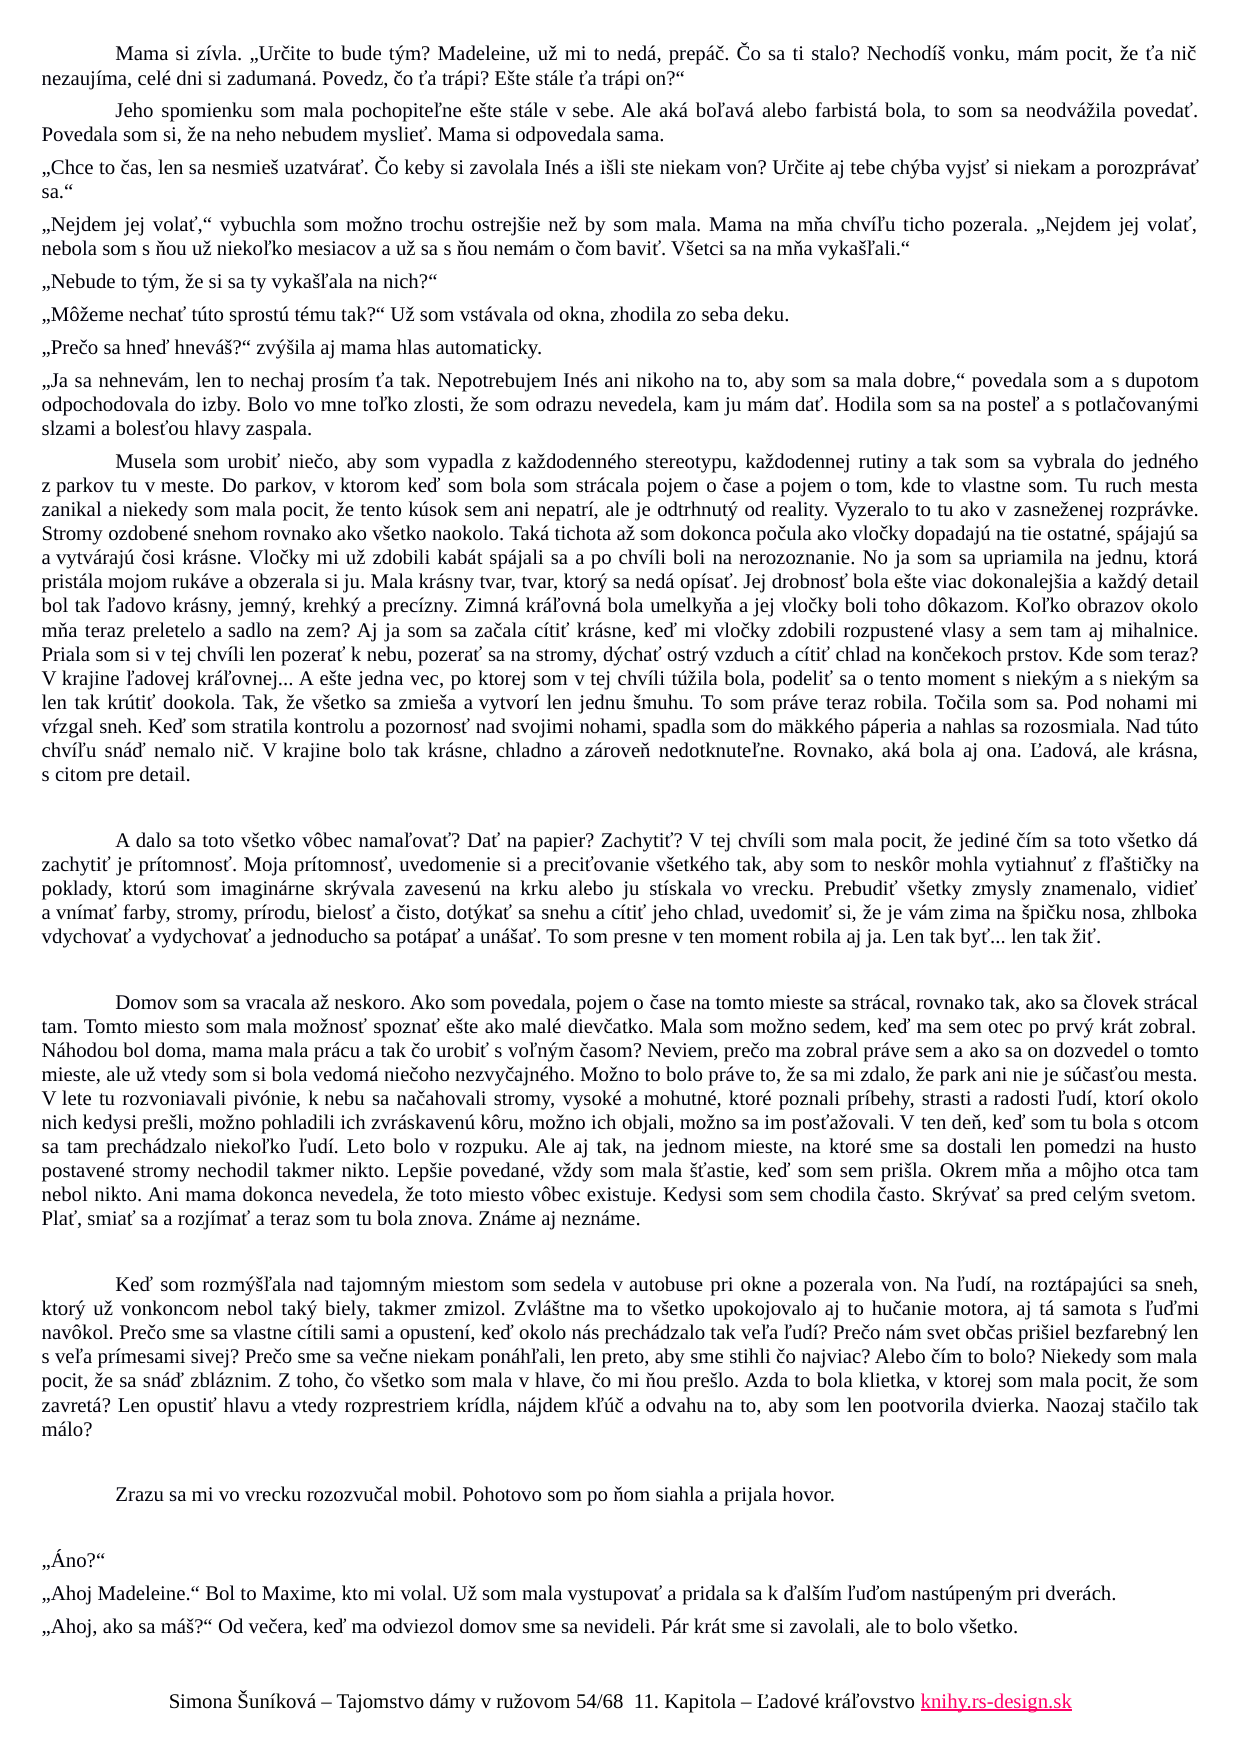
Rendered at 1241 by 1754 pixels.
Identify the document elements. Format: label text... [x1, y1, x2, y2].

text „Ahoj, ako sa máš?“ Od večera, keď ma odviezol domov sme sa nevideli. Pár krát sme si zavolali, ale to bolo všetko. [41, 1614, 1199, 1638]
text „Nebude to tým, že si sa ty vykašľala na nich?“ [41, 269, 1199, 293]
text „Nejdem jej volať,“ vybuchla som možno trochu ostrejšie než by som mala. Mama na mňa chvíľu ticho pozerala. „Nejdem jej volať, nebola som s ňou už niekoľko mesiacov a už sa s ňou nemám o čom baviť. Všetci sa na mňa vykašľali.“ [41, 212, 1199, 260]
text „Môžeme nechať túto sprostú tému tak?“ Už som vstávala od okna, zhodila zo seba deku. [41, 302, 1199, 326]
text Musela som urobiť niečo, aby som vypadla z každodenného stereotypu, každodennej rutiny a tak som sa vybrala do jedného z parkov tu v meste. Do parkov, v ktorom keď som bola som strácala pojem o čase a pojem o tom, kde to vlastne som. Tu ruch mesta zanikal a niekedy som mala pocit, že tento kúsok sem ani nepatrí, ale je odtrhnutý od reality. Vyzeralo to tu ako v zasneženej rozprávke. Stromy ozdobené snehom rovnako ako všetko naokolo. Taká tichota až som dokonca počula ako vločky dopadajú na tie ostatné, spájajú sa a vytvárajú čosi krásne. Vločky mi už zdobili kabát spájali sa a po chvíli boli na nerozoznanie. No ja som sa upriamila na jednu, ktorá pristála mojom rukáve a obzerala si ju. Mala krásny tvar, tvar, ktorý sa nedá opísať. Jej drobnosť bola ešte viac dokonalejšia a každý detail bol tak ľadovo krásny, jemný, krehký a precízny. Zimná kráľovná bola umelkyňa a jej vločky boli toho dôkazom. Koľko obrazov okolo mňa teraz preletelo a sadlo na zem? Aj ja som sa začala cítiť krásne, keď mi vločky zdobili rozpustené vlasy a sem tam aj mihalnice. Priala som si v tej chvíli len pozerať k nebu, pozerať sa na stromy, dýchať ostrý vzduch a cítiť chlad na končekoch prstov. Kde som teraz? V krajine ľadovej kráľovnej... A ešte jedna vec, po ktorej som v tej chvíli túžila bola, podeliť sa o tento moment s niekým a s niekým sa len tak krútiť dookola. Tak, že všetko sa zmieša a vytvorí len jednu šmuhu. To som práve teraz robila. Točila som sa. Pod nohami mi vŕzgal sneh. Keď som stratila kontrolu a pozornosť nad svojimi nohami, spadla som do mäkkého páperia a nahlas sa rozosmiala. Nad túto chvíľu snáď nemalo nič. V krajine bolo tak krásne, chladno a zároveň nedotknuteľne. Rovnako, aká bola aj ona. Ľadová, ale krásna, s citom pre detail. [41, 449, 1199, 786]
text „Áno?“ [41, 1548, 1199, 1572]
text „Chce to čas, len sa nesmieš uzatvárať. Čo keby si zavolala Inés a išli ste niekam von? Určite aj tebe chýba vyjsť si niekam a porozprávať sa.“ [41, 155, 1199, 203]
text Mama si zívla. „Určite to bude tým? Madeleine, už mi to nedá, prepáč. Čo sa ti stalo? Nechodíš vonku, mám pocit, že ťa nič nezaujíma, celé dni si zadumaná. Povedz, čo ťa trápi? Ešte stále ťa trápi on?“ [41, 41, 1199, 89]
text A dalo sa toto všetko vôbec namaľovať? Dať na papier? Zachytiť? V tej chvíli som mala pocit, že jediné čím sa toto všetko dá zachytiť je prítomnosť. Moja prítomnosť, uvedomenie si a preciťovanie všetkého tak, aby som to neskôr mohla vytiahnuť z fľaštičky na poklady, ktorú som imaginárne skrývala zavesenú na krku alebo ju stískala vo vrecku. Prebudiť všetky zmysly znamenalo, vidieť a vnímať farby, stromy, prírodu, bielosť a čisto, dotýkať sa snehu a cítiť jeho chlad, uvedomiť si, že je vám zima na špičku nosa, zhlboka vdychovať a vydychovať a jednoducho sa potápať a unášať. To som presne v ten moment robila aj ja. Len tak byť... len tak žiť. [41, 828, 1199, 948]
text Jeho spomienku som mala pochopiteľne ešte stále v sebe. Ale aká boľavá alebo farbistá bola, to som sa neodvážila povedať. Povedala som si, že na neho nebudem myslieť. Mama si odpovedala sama. [41, 98, 1199, 146]
text Domov som sa vracala až neskoro. Ako som povedala, pojem o čase na tomto mieste sa strácal, rovnako tak, ako sa človek strácal tam. Tomto miesto som mala možnosť spoznať ešte ako malé dievčatko. Mala som možno sedem, keď ma sem otec po prvý krát zobral. Náhodou bol doma, mama mala prácu a tak čo urobiť s voľným časom? Neviem, prečo ma zobral práve sem a ako sa on dozvedel o tomto mieste, ale už vtedy som si bola vedomá niečoho nezvyčajného. Možno to bolo práve to, že sa mi zdalo, že park ani nie je súčasťou mesta. V lete tu rozvoniavali pivónie, k nebu sa načahovali stromy, vysoké a mohutné, ktoré poznali príbehy, strasti a radosti ľudí, ktorí okolo nich kedysi prešli, možno pohladili ich zvráskavenú kôru, možno ich objali, možno sa im posťažovali. V ten deň, keď som tu bola s otcom sa tam prechádzalo niekoľko ľudí. Leto bolo v rozpuku. Ale aj tak, na jednom mieste, na ktoré sme sa dostali len pomedzi na husto postavené stromy nechodil takmer nikto. Lepšie povedané, vždy som mala šťastie, keď som sem prišla. Okrem mňa a môjho otca tam nebol nikto. Ani mama dokonca nevedela, že toto miesto vôbec existuje. Kedysi som sem chodila často. Skrývať sa pred celým svetom. Plať, smiať sa a rozjímať a teraz som tu bola znova. Známe aj neznáme. [41, 990, 1199, 1230]
text „Ahoj Madeleine.“ Bol to Maxime, kto mi volal. Už som mala vystupovať a pridala sa k ďalším ľuďom nastúpeným pri dverách. [41, 1581, 1199, 1605]
text „Ja sa nehnevám, len to nechaj prosím ťa tak. Nepotrebujem Inés ani nikoho na to, aby som sa mala dobre,“ povedala som a s dupotom odpochodovala do izby. Bolo vo mne toľko zlosti, že som odrazu nevedela, kam ju mám dať. Hodila som sa na posteľ a s potlačovanými slzami a bolesťou hlavy zaspala. [41, 368, 1199, 440]
text Zrazu sa mi vo vrecku rozozvučal mobil. Pohotovo som po ňom siahla a prijala hovor. [41, 1482, 1199, 1506]
text „Prečo sa hneď hneváš?“ zvýšila aj mama hlas automaticky. [41, 335, 1199, 359]
text Keď som rozmýšľala nad tajomným miestom som sedela v autobuse pri okne a pozerala von. Na ľudí, na roztápajúci sa sneh, ktorý už vonkoncom nebol taký biely, takmer zmizol. Zvláštne ma to všetko upokojovalo aj to hučanie motora, aj tá samota s ľuďmi navôkol. Prečo sme sa vlastne cítili sami a opustení, keď okolo nás prechádzalo tak veľa ľudí? Prečo nám svet občas prišiel bezfarebný len s veľa prímesami sivej? Prečo sme sa večne niekam ponáhľali, len preto, aby sme stihli čo najviac? Alebo čím to bolo? Niekedy som mala pocit, že sa snáď zbláznim. Z toho, čo všetko som mala v hlave, čo mi ňou prešlo. Azda to bola klietka, v ktorej som mala pocit, že som zavretá? Len opustiť hlavu a vtedy rozprestriem krídla, nájdem kľúč a odvahu na to, aby som len pootvorila dvierka. Naozaj stačilo tak málo? [41, 1272, 1199, 1441]
